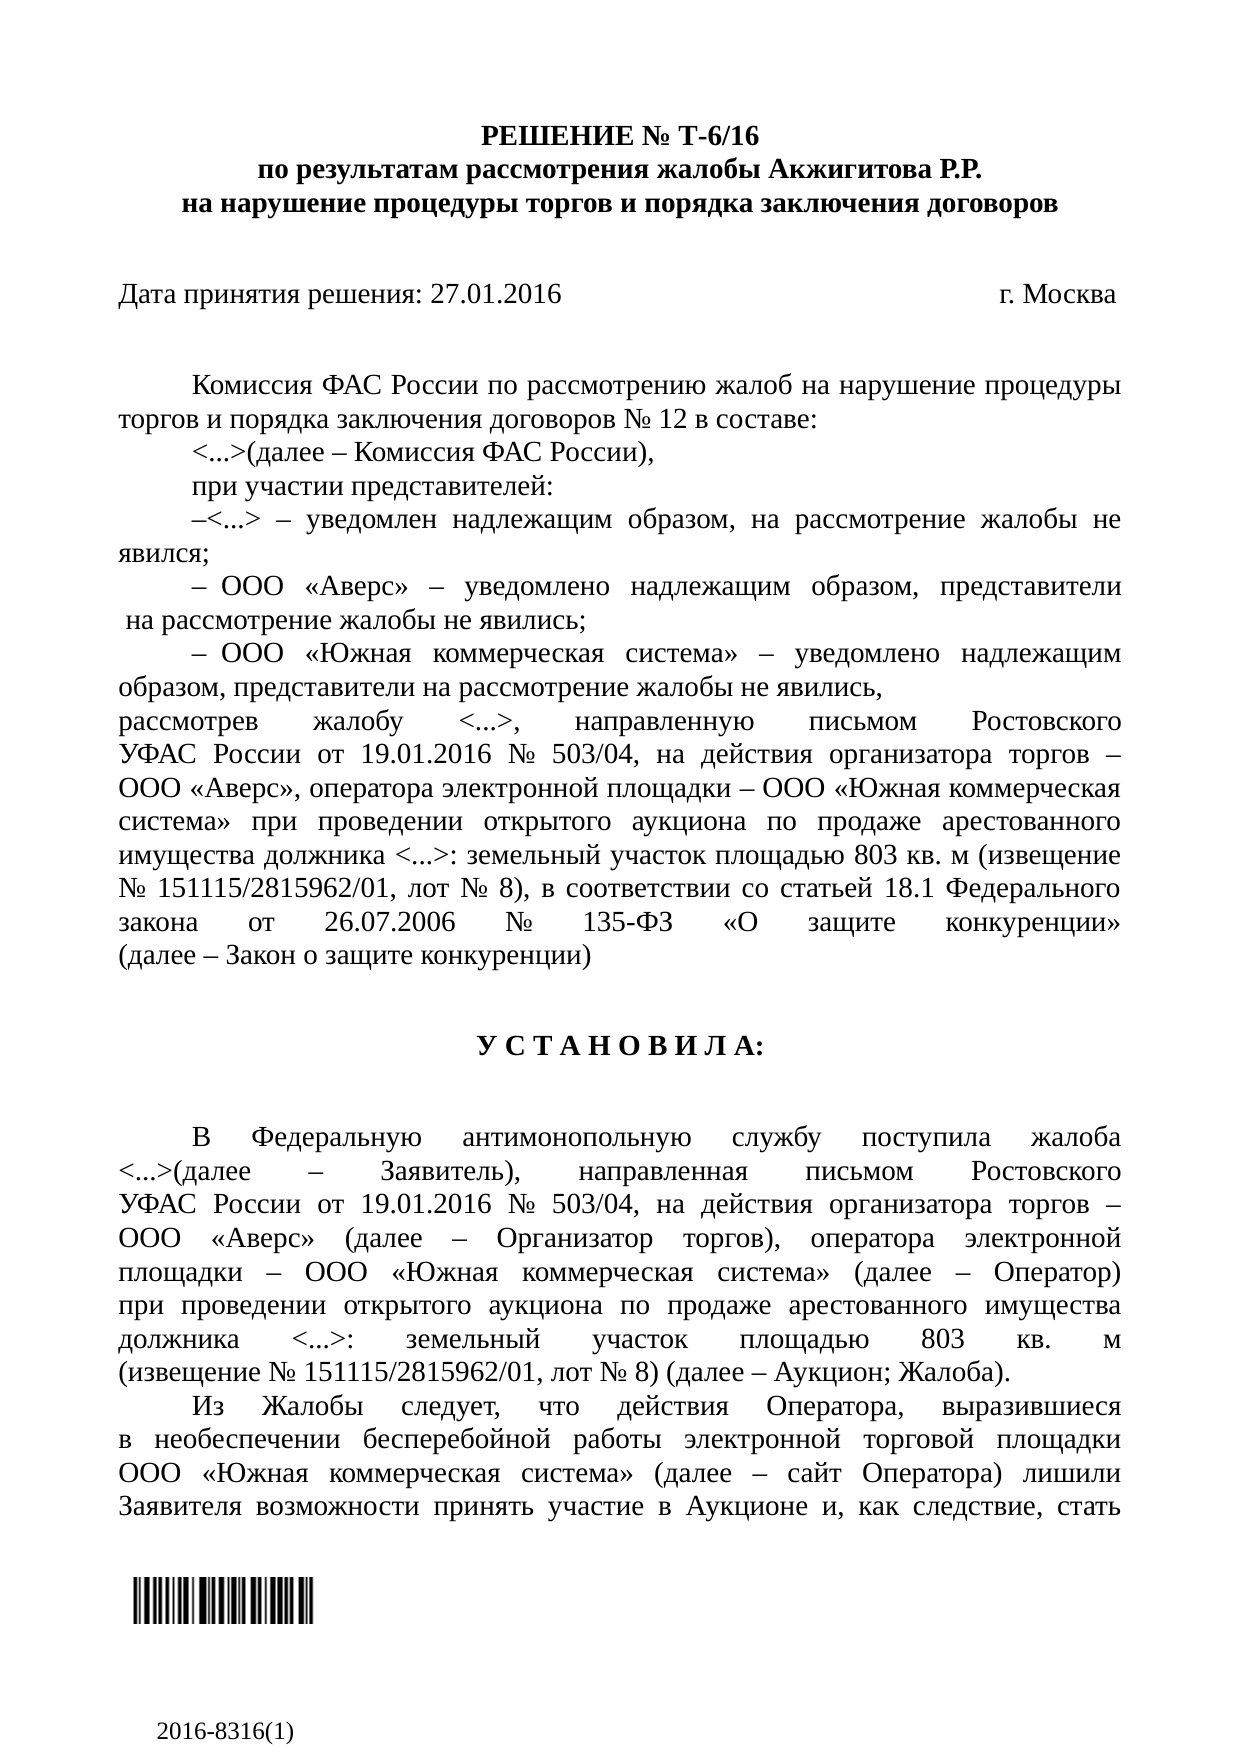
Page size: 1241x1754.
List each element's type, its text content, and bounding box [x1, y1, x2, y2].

text РЕШЕНИЕ № Т-6/16 [118, 118, 1122, 152]
text рассмотрев жалобу <...>, направленную письмом Ростовского УФАС России от 19.01.2016 № 503/04, на действия организатора торгов – ООО «Аверс», оператора электронной площадки – ООО «Южная коммерческая система» при проведении открытого аукциона по продаже арестованного имущества должника <...>: земельный участок площадью 803 кв. м (извещение № 151115/2815962/01, лот № 8), в соответствии со статьей 18.1 Федерального закона от 26.07.2006 № 135-ФЗ «О защите конкуренции» (далее – Закон о защите конкуренции) [118, 703, 1122, 971]
text по результатам рассмотрения жалобы Акжигитова Р.Р. [118, 152, 1122, 185]
text У С Т А Н О В И Л А: [118, 1028, 1122, 1062]
text – ООО «Аверс» – уведомлено надлежащим образом, представители на рассмотрение жалобы не явились; [118, 568, 1122, 636]
text В Федеральную антимонопольную службу поступила жалоба <...>(далее – Заявитель), направленная письмом Ростовского УФАС России от 19.01.2016 № 503/04, на действия организатора торгов – ООО «Аверс» (далее – Организатор торгов), оператора электронной площадки – ООО «Южная коммерческая система» (далее – Оператор) при проведении открытого аукциона по продаже арестованного имущества должника <...>: земельный участок площадью 803 кв. м (извещение № 151115/2815962/01, лот № 8) (далее – Аукцион; Жалоба). [118, 1119, 1122, 1388]
text – ООО «Южная коммерческая система» – уведомлено надлежащим образом, представители на рассмотрение жалобы не явились, [118, 636, 1122, 703]
picture [118, 1577, 331, 1624]
text на нарушение процедуры торгов и порядка заключения договоров [118, 185, 1122, 219]
text при участии представителей: [118, 468, 1122, 501]
text Дата принятия решения: 27.01.2016 г. Москва [118, 276, 1122, 310]
text <...>(далее – Комиссия ФАС России), [118, 434, 1122, 468]
text Комиссия ФАС России по рассмотрению жалоб на нарушение процедуры торгов и порядка заключения договоров № 12 в составе: [118, 367, 1122, 434]
text Из Жалобы следует, что действия Оператора, выразившиеся в необеспечении бесперебойной работы электронной торговой площадки ООО «Южная коммерческая система» (далее – сайт Оператора) лишили Заявителя возможности принять участие в Аукционе и, как следствие, стать [118, 1388, 1122, 1522]
text –<...> – уведомлен надлежащим образом, на рассмотрение жалобы не явился; [118, 501, 1122, 568]
